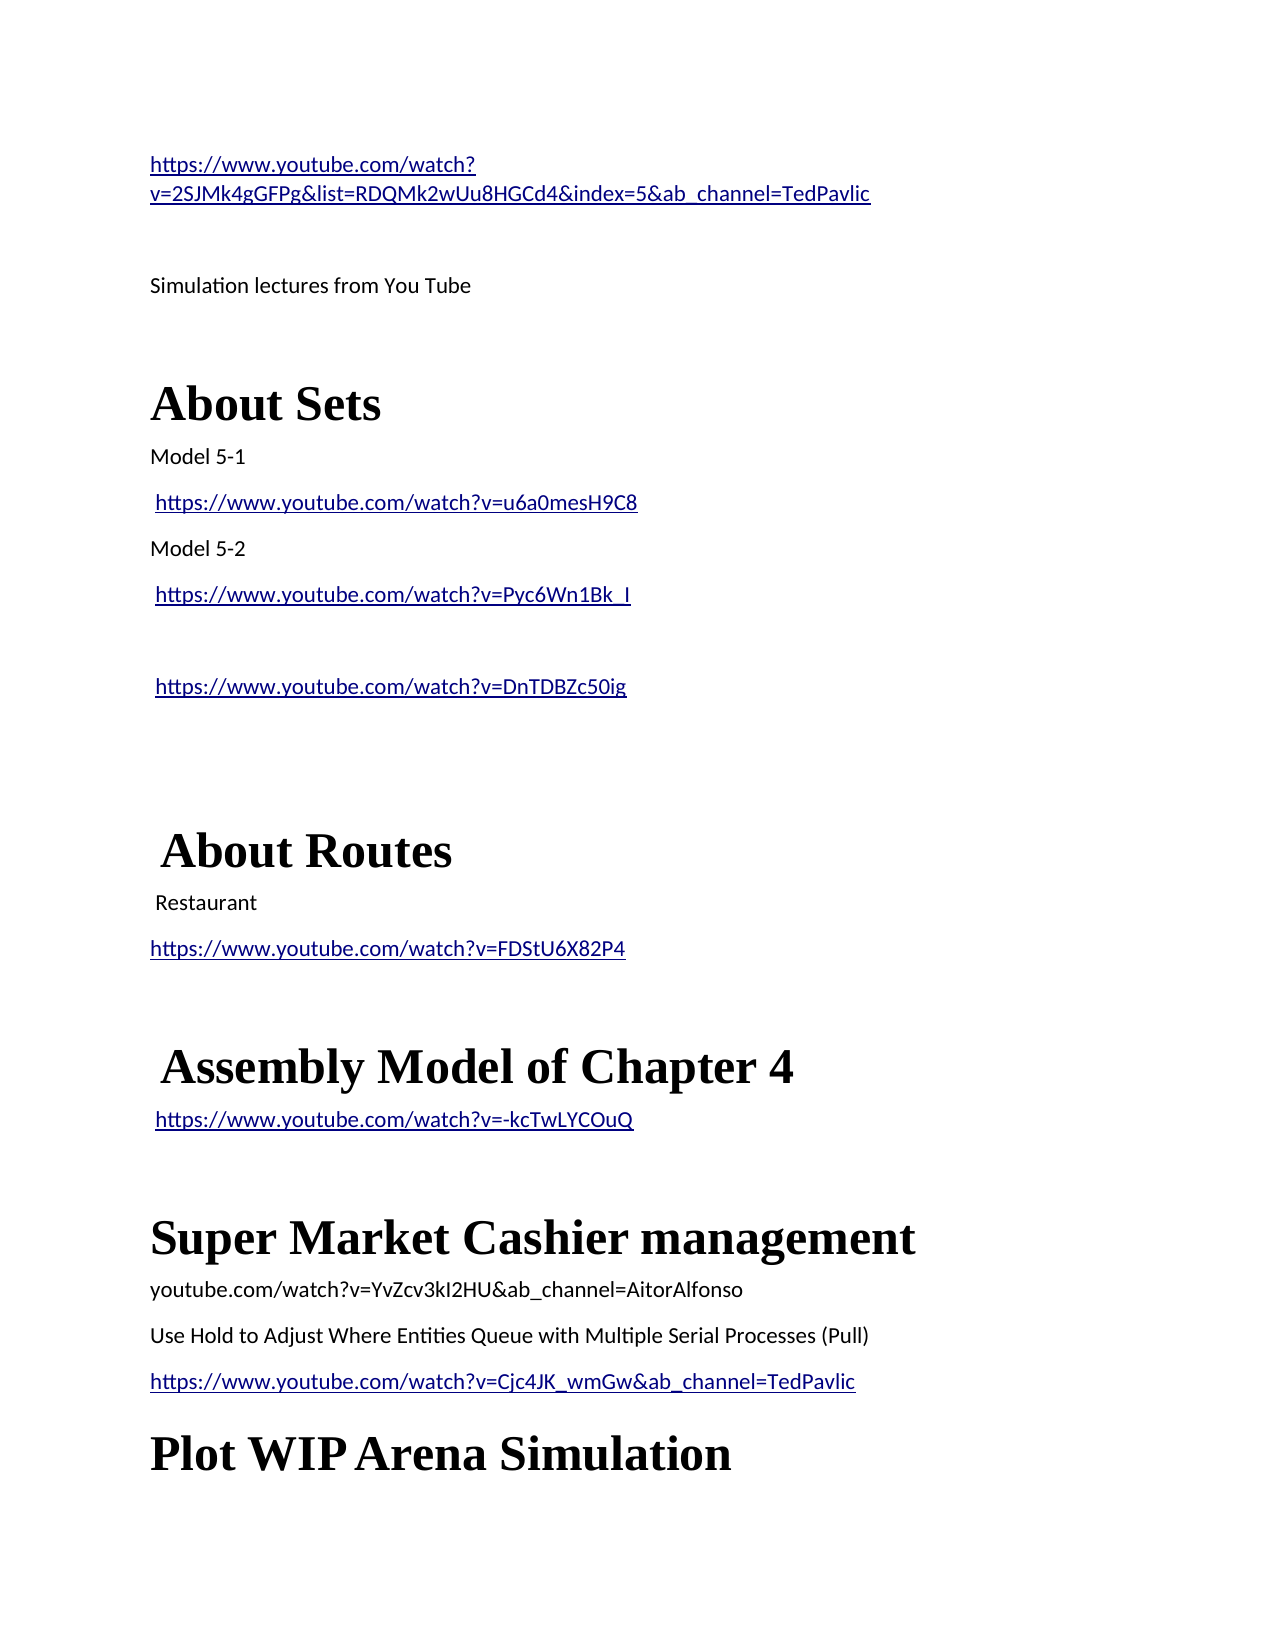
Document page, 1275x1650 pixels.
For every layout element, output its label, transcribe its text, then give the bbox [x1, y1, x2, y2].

text Use Hold to Adjust Where Entities Queue with Multiple Serial Processes (Pull) [150, 1321, 1125, 1349]
text Restaurant [150, 888, 1125, 917]
subtitle Assembly Model of Chapter 4 [150, 1037, 1125, 1094]
subtitle About Routes [150, 821, 1125, 878]
text https://www.youtube.com/watch?v=u6a0mesH9C8 [150, 488, 1125, 516]
subtitle Super Market Cashier management [150, 1207, 1125, 1265]
text Model 5-1 [150, 442, 1125, 470]
text Model 5-2 [150, 534, 1125, 562]
text https://www.youtube.com/watch?v=-kcTwLYCOuQ [150, 1105, 1125, 1133]
text https://www.youtube.com/watch?v=Cjc4JK_wmGw&ab_channel=TedPavlic [150, 1367, 1125, 1396]
text Simulation lectures from You Tube [150, 271, 1125, 299]
text https://www.youtube.com/watch?v=2SJMk4gGFPg&list=RDQMk2wUu8HGCd4&index=5&ab_channel=TedPavlic [150, 150, 1125, 207]
text https://www.youtube.com/watch?v=FDStU6X82P4 [150, 934, 1125, 963]
text https://www.youtube.com/watch?v=DnTDBZc50ig [150, 672, 1125, 700]
text youtube.com/watch?v=YvZcv3kI2HU&ab_channel=AitorAlfonso [150, 1275, 1125, 1303]
text https://www.youtube.com/watch?v=Pyc6Wn1Bk_I [150, 580, 1125, 608]
subtitle About Sets [150, 374, 1125, 431]
subtitle Plot WIP Arena Simulation [150, 1424, 1125, 1481]
